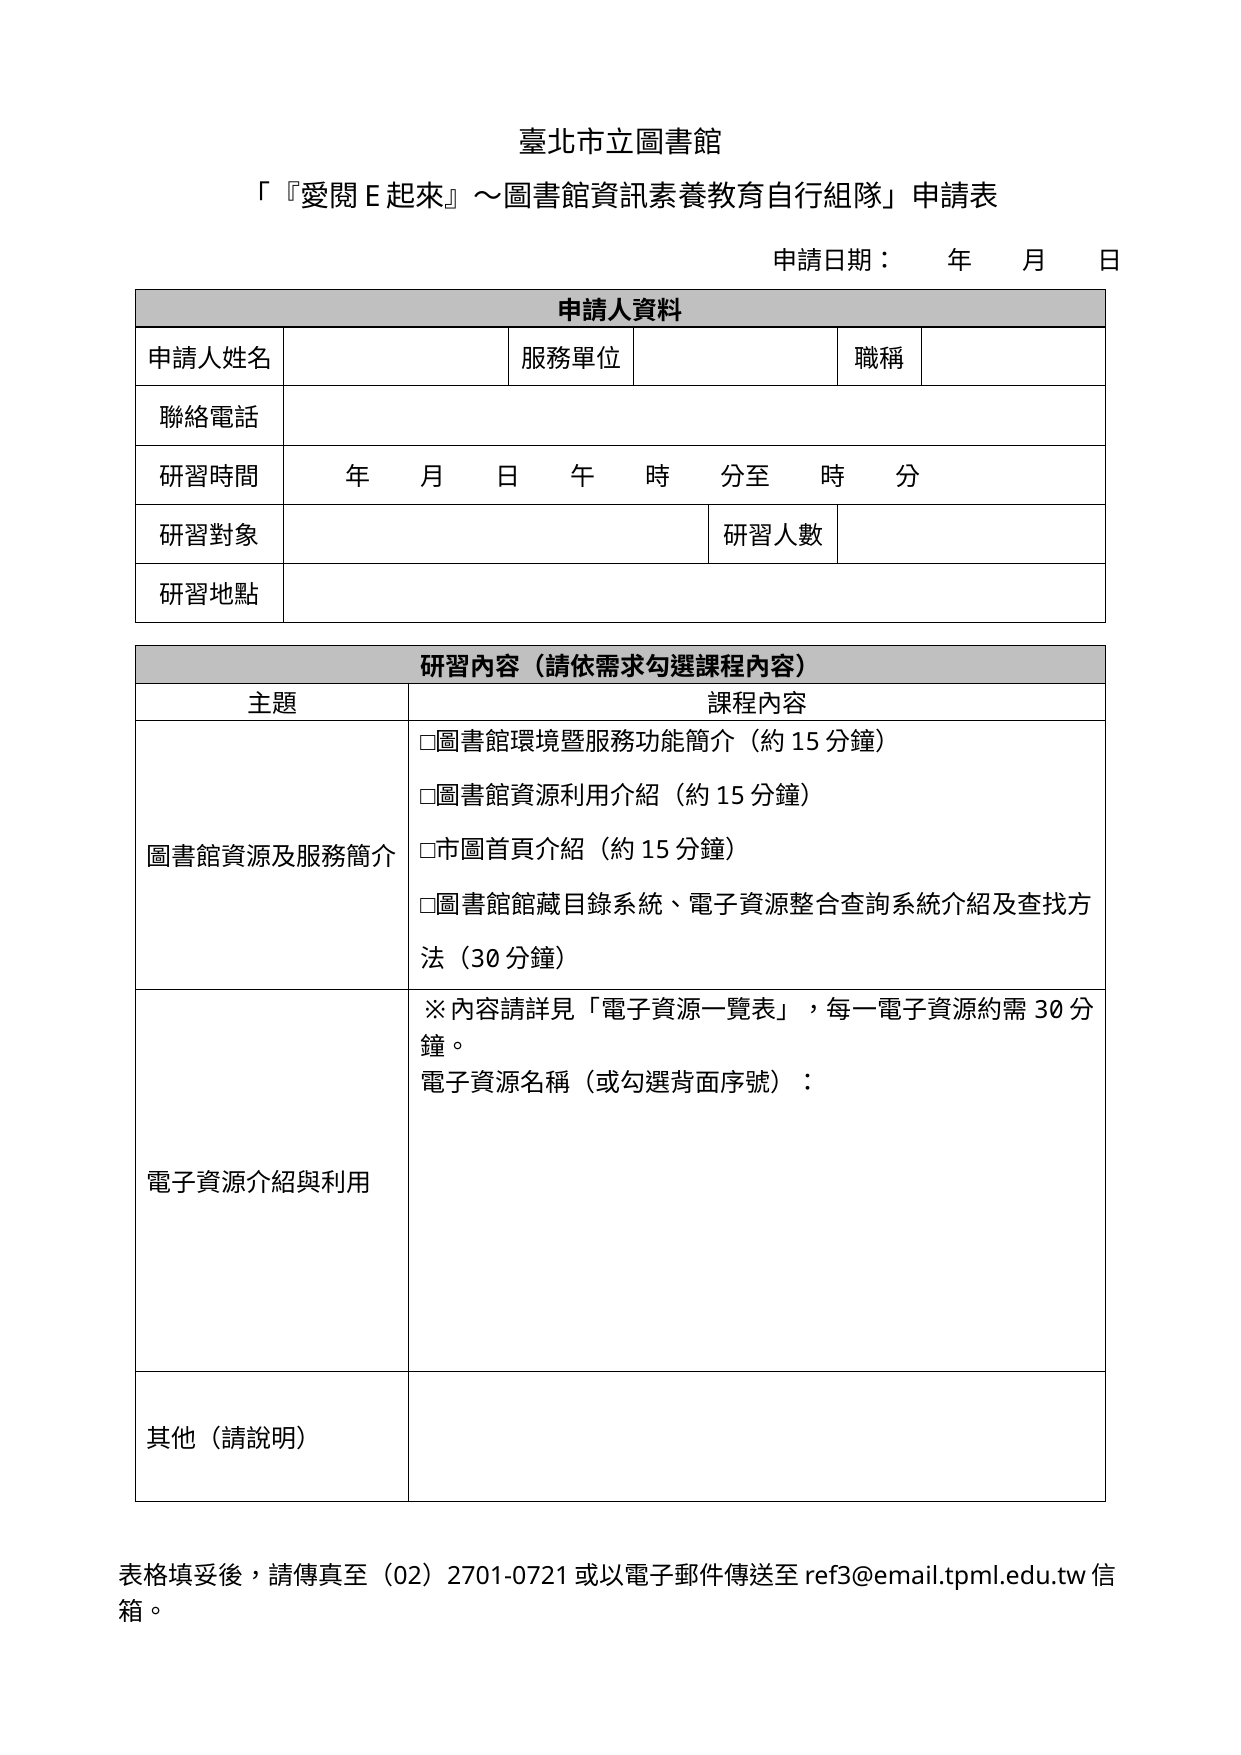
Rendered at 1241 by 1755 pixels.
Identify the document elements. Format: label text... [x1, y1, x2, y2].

table_cell 研習時間 [136, 446, 283, 503]
table_cell [284, 328, 508, 385]
table_cell [135, 623, 284, 645]
table_cell 課程內容 [409, 684, 1105, 720]
table_cell ※內容請詳見「電子資源一覽表」，每一電子資源約需30分鐘。 電子資源名稱（或勾選背面序號）： [409, 990, 1105, 1371]
table_cell [838, 505, 1105, 563]
table_cell 研習內容（請依需求勾選課程內容） [136, 646, 1105, 683]
table_cell 聯絡電話 [136, 386, 283, 444]
table_cell 電子資源介紹與利用 [136, 990, 408, 1371]
table_cell [284, 505, 708, 563]
table_cell [284, 623, 709, 645]
table_cell 其他（請說明） [136, 1372, 408, 1501]
text 臺北市立圖書館 [118, 118, 1122, 160]
table_cell [634, 328, 837, 385]
table_cell [284, 564, 1105, 622]
table_cell 主題 [136, 684, 408, 720]
table_cell [709, 623, 838, 645]
text 「『愛閱E起來』～圖書館資訊素養教育自行組隊」申請表 [118, 173, 1122, 215]
table_cell 研習對象 [136, 505, 283, 563]
table_cell 職稱 [838, 328, 921, 385]
table_cell 研習人數 [709, 505, 837, 563]
table_cell [922, 328, 1105, 385]
table_cell [838, 623, 1105, 645]
text 申請日期： 年 月 日 [118, 240, 1122, 277]
table_cell [284, 386, 1105, 444]
text 表格填妥後，請傳真至（02）2701-0721或以電子郵件傳送至ref3@email.tpml.edu.tw信箱。 [118, 1555, 1122, 1628]
table_cell 申請人姓名 [136, 328, 283, 385]
table_cell 服務單位 [509, 328, 633, 385]
table_cell □圖書館環境暨服務功能簡介（約15分鐘） □圖書館資源利用介紹（約15分鐘） □市圖首頁介紹（約15分鐘） □圖書館館藏目錄系統、電子資源整合查詢系統介紹及查找方法（30分鐘） [409, 721, 1105, 989]
table_cell 圖書館資源及服務簡介 [136, 721, 408, 989]
table_cell [409, 1372, 1105, 1501]
table_cell 研習地點 [136, 564, 283, 622]
table_cell 年 月 日 午 時 分至 時 分 [284, 446, 1105, 503]
table_header 申請人資料 [136, 290, 1105, 326]
